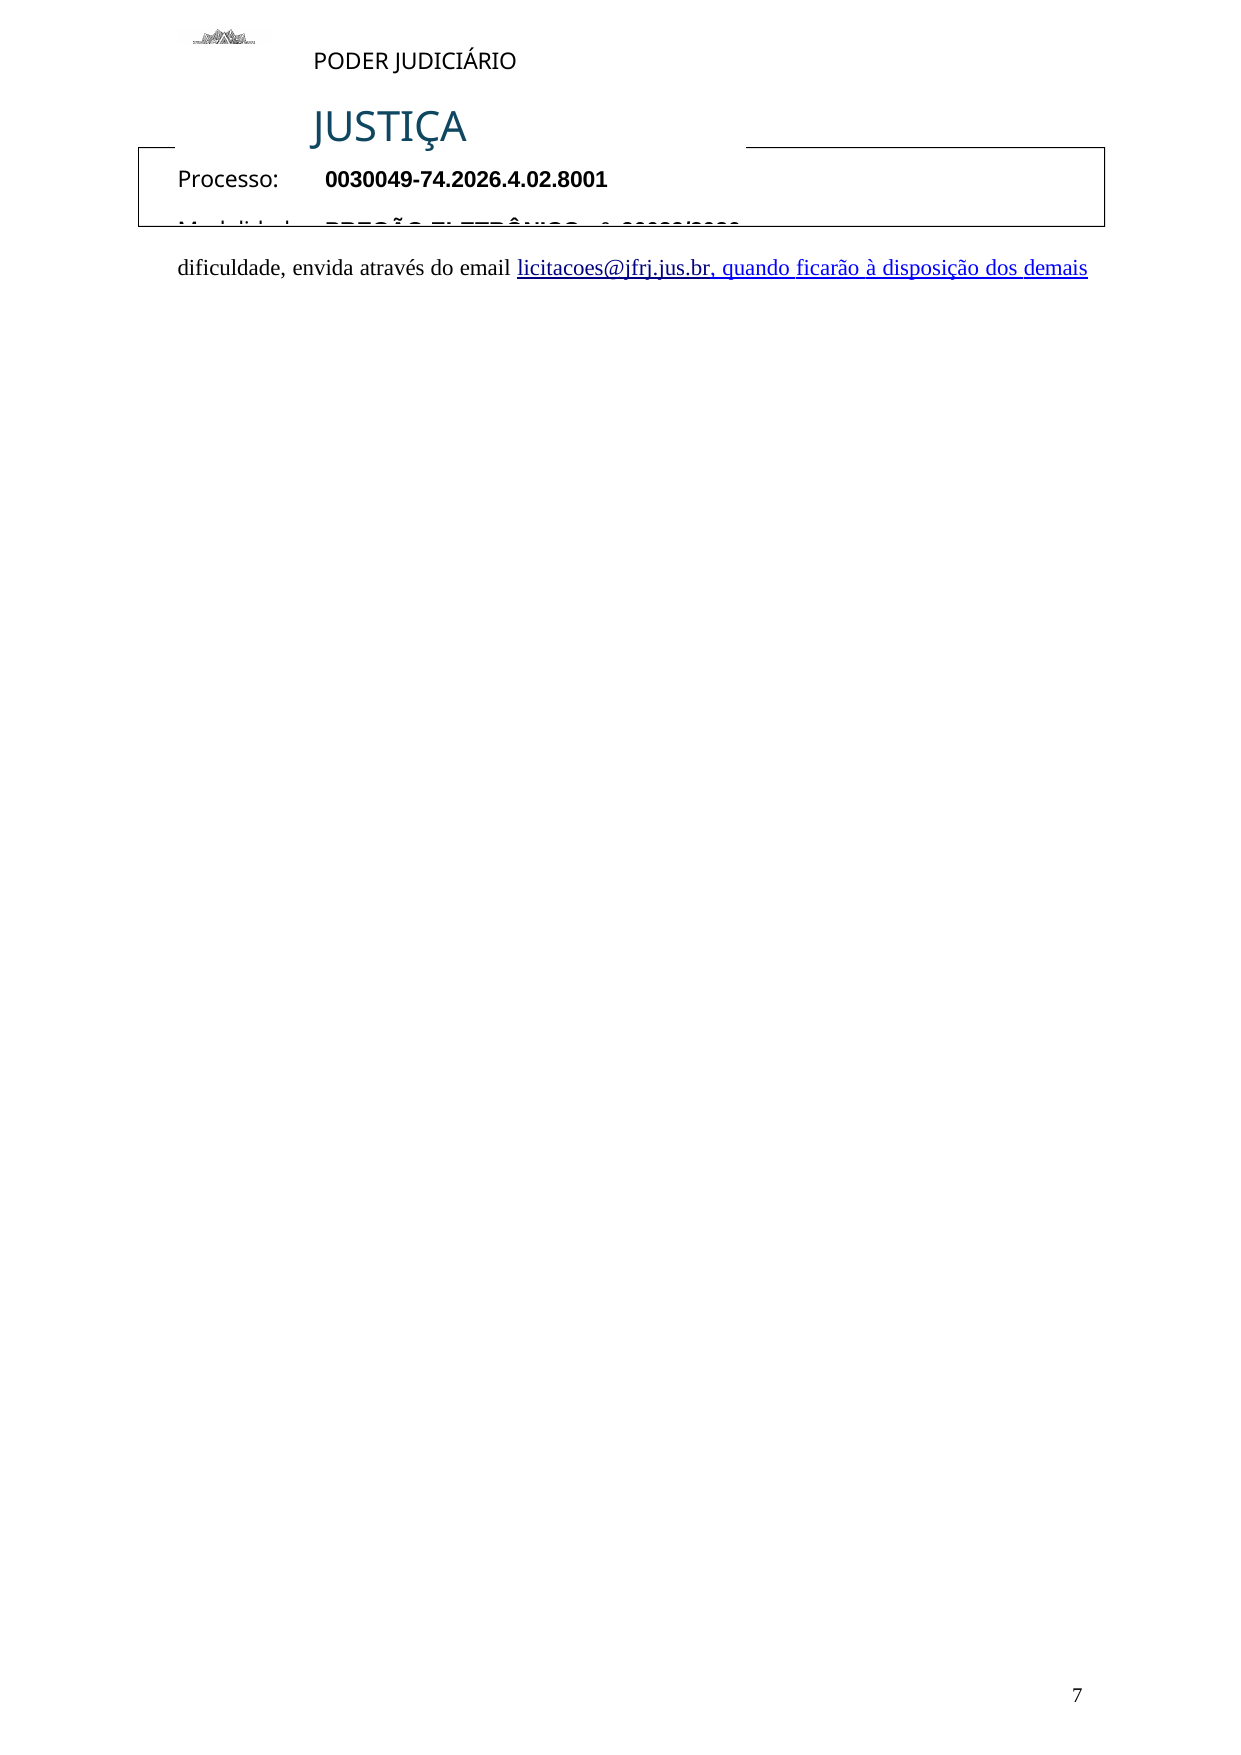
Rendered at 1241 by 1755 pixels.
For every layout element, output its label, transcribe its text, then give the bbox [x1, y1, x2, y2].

text dificuldade, envida através do email licitacoes@jfrj.jus.br, quando ficarão à disposição dos demais [177, 254, 1094, 281]
